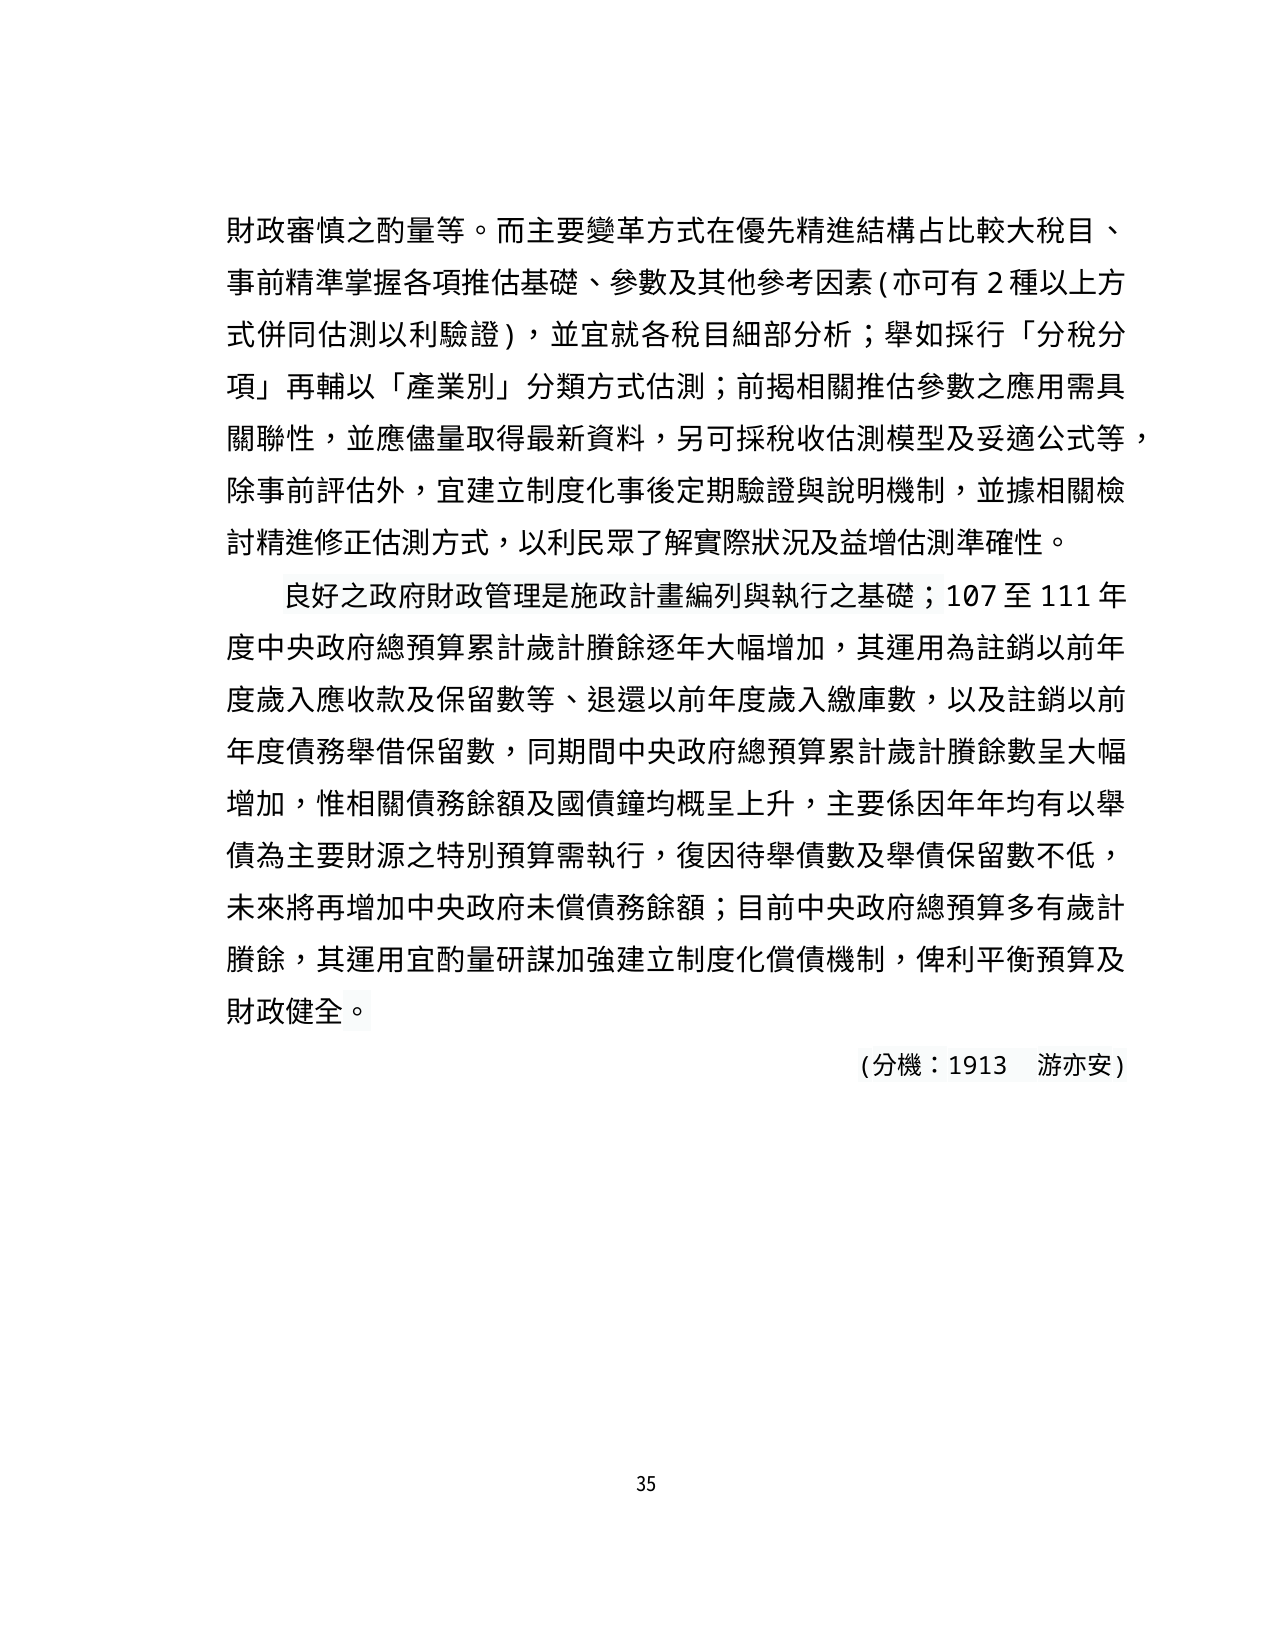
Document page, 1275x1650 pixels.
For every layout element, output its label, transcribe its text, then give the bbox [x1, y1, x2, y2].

text 良好之政府財政管理是施政計畫編列與執行之基礎；107至111年度中央政府總預算累計歲計賸餘逐年大幅增加，其運用為註銷以前年度歲入應收款及保留數等、退還以前年度歲入繳庫數，以及註銷以前年度債務舉借保留數，同期間中央政府總預算累計歲計賸餘數呈大幅增加，惟相關債務餘額及國債鐘均概呈上升，主要係因年年均有以舉債為主要財源之特別預算需執行，復因待舉債數及舉債保留數不低，未來將再增加中央政府未償債務餘額；目前中央政府總預算多有歲計賸餘，其運用宜酌量研謀加強建立制度化償債機制，俾利平衡預算及財政健全。 [227, 564, 1127, 1033]
text (分機：1913 游亦安) [165, 1033, 1127, 1085]
text 以前揭稅目與相關先進國家估測方式進行比較，主要差異在估測基礎、參數不足或與實際差異大，或有重大突發事件之影響；另尚有財政審慎之酌量等。而主要變革方式在優先精進結構占比較大稅目、事前精準掌握各項推估基礎、參數及其他參考因素(亦可有2種以上方式併同估測以利驗證)，並宜就各稅目細部分析；舉如採行「分稅分項」再輔以「產業別」分類方式估測；前揭相關推估參數之應用需具關聯性，並應儘量取得最新資料，另可採稅收估測模型及妥適公式等，除事前評估外，宜建立制度化事後定期驗證與說明機制，並據相關檢討精進修正估測方式，以利民眾了解實際狀況及益增估測準確性。 [227, 200, 1127, 564]
